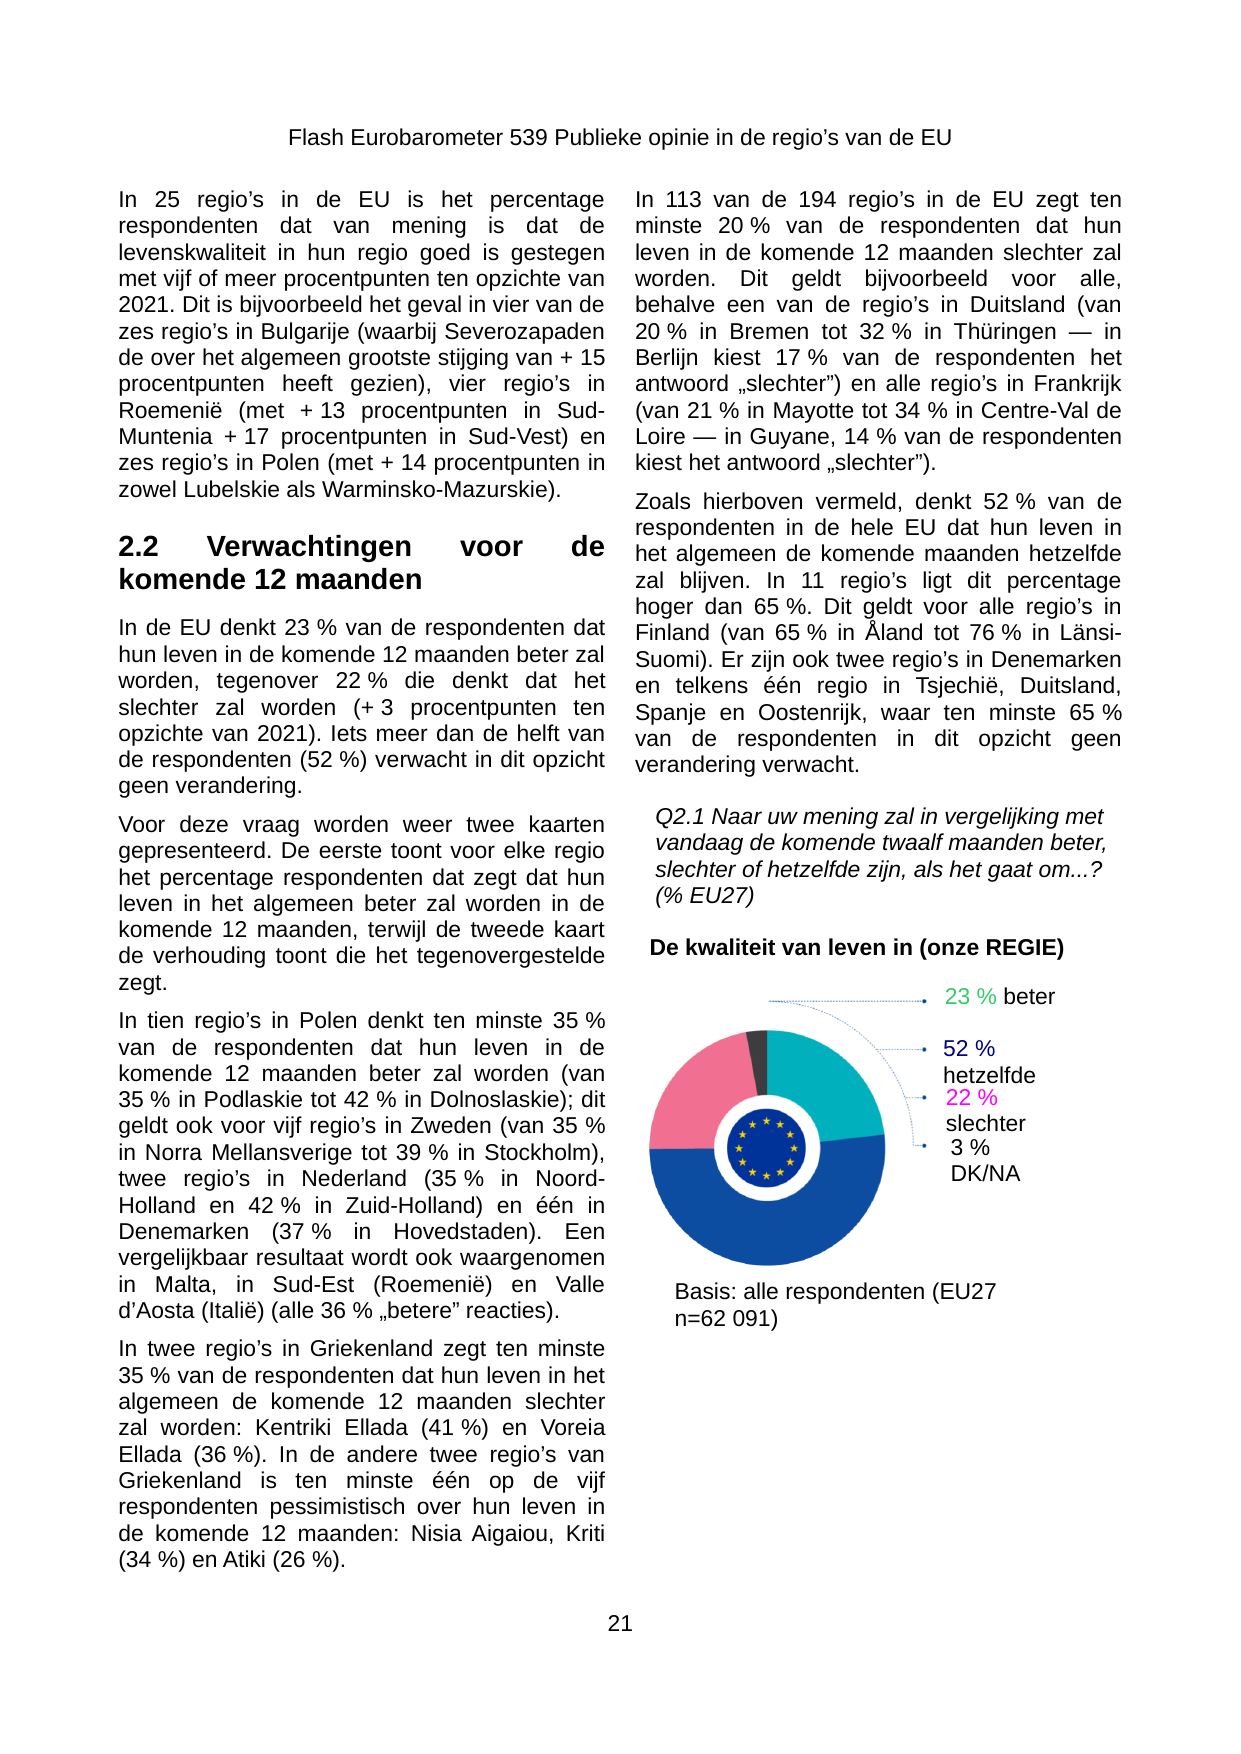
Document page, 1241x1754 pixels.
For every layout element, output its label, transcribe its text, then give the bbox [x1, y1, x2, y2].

text In de EU denkt 23 % van de respondenten dat hun leven in de komende 12 maanden beter zal worden, tegenover 22 % die denkt dat het slechter zal worden (+ 3 procentpunten ten opzichte van 2021). Iets meer dan de helft van de respondenten (52 %) verwacht in dit opzicht geen verandering. [118, 614, 605, 799]
subtitle 2.2 Verwachtingen voor de komende 12 maanden [118, 529, 605, 596]
text Voor deze vraag worden weer twee kaarten gepresenteerd. De eerste toont voor elke regio het percentage respondenten dat zegt dat hun leven in het algemeen beter zal worden in de komende 12 maanden, terwijl de tweede kaart de verhouding toont die het tegenovergestelde zegt. [118, 811, 605, 995]
text In twee regio’s in Griekenland zegt ten minste 35 % van de respondenten dat hun leven in het algemeen de komende 12 maanden slechter zal worden: Kentriki Ellada (41 %) en Voreia Ellada (36 %). In de andere twee regio’s van Griekenland is ten minste één op de vijf respondenten pessimistisch over hun leven in de komende 12 maanden: Nisia Aigaiou, Kriti (34 %) en Atiki (26 %). [118, 1335, 605, 1572]
picture [646, 994, 932, 1267]
text Zoals hierboven vermeld, denkt 52 % van de respondenten in de hele EU dat hun leven in het algemeen de komende maanden hetzelfde zal blijven. In 11 regio’s ligt dit percentage hoger dan 65 %. Dit geldt voor alle regio’s in Finland (van 65 % in Åland tot 76 % in Länsi-Suomi). Er zijn ook twee regio’s in Denemarken en telkens één regio in Tsjechië, Duitsland, Spanje en Oostenrijk, waar ten minste 65 % van de respondenten in dit opzicht geen verandering verwacht. [635, 488, 1122, 777]
text In 25 regio’s in de EU is het percentage respondenten dat van mening is dat de levenskwaliteit in hun regio goed is gestegen met vijf of meer procentpunten ten opzichte van 2021. Dit is bijvoorbeeld het geval in vier van de zes regio’s in Bulgarije (waarbij Severozapaden de over het algemeen grootste stijging van + 15 procentpunten heeft gezien), vier regio’s in Roemenië (met + 13 procentpunten in Sud-Muntenia + 17 procentpunten in Sud-Vest) en zes regio’s in Polen (met + 14 procentpunten in zowel Lubelskie als Warminsko-Mazurskie). [118, 186, 605, 502]
text In tien regio’s in Polen denkt ten minste 35 % van de respondenten dat hun leven in de komende 12 maanden beter zal worden (van 35 % in Podlaskie tot 42 % in Dolnoslaskie); dit geldt ook voor vijf regio’s in Zweden (van 35 % in Norra Mellansverige tot 39 % in Stockholm), twee regio’s in Nederland (35 % in Noord-Holland en 42 % in Zuid-Holland) en één in Denemarken (37 % in Hovedstaden). Een vergelijkbaar resultaat wordt ook waargenomen in Malta, in Sud-Est (Roemenië) en Valle d’Aosta (Italië) (alle 36 % „betere” reacties). [118, 1007, 605, 1323]
text In 113 van de 194 regio’s in de EU zegt ten minste 20 % van de respondenten dat hun leven in de komende 12 maanden slechter zal worden. Dit geldt bijvoorbeeld voor alle, behalve een van de regio’s in Duitsland (van 20 % in Bremen tot 32 % in Thüringen — in Berlijn kiest 17 % van de respondenten het antwoord „slechter”) en alle regio’s in Frankrijk (van 21 % in Mayotte tot 34 % in Centre-Val de Loire — in Guyane, 14 % van de respondenten kiest het antwoord „slechter”). [635, 186, 1122, 476]
